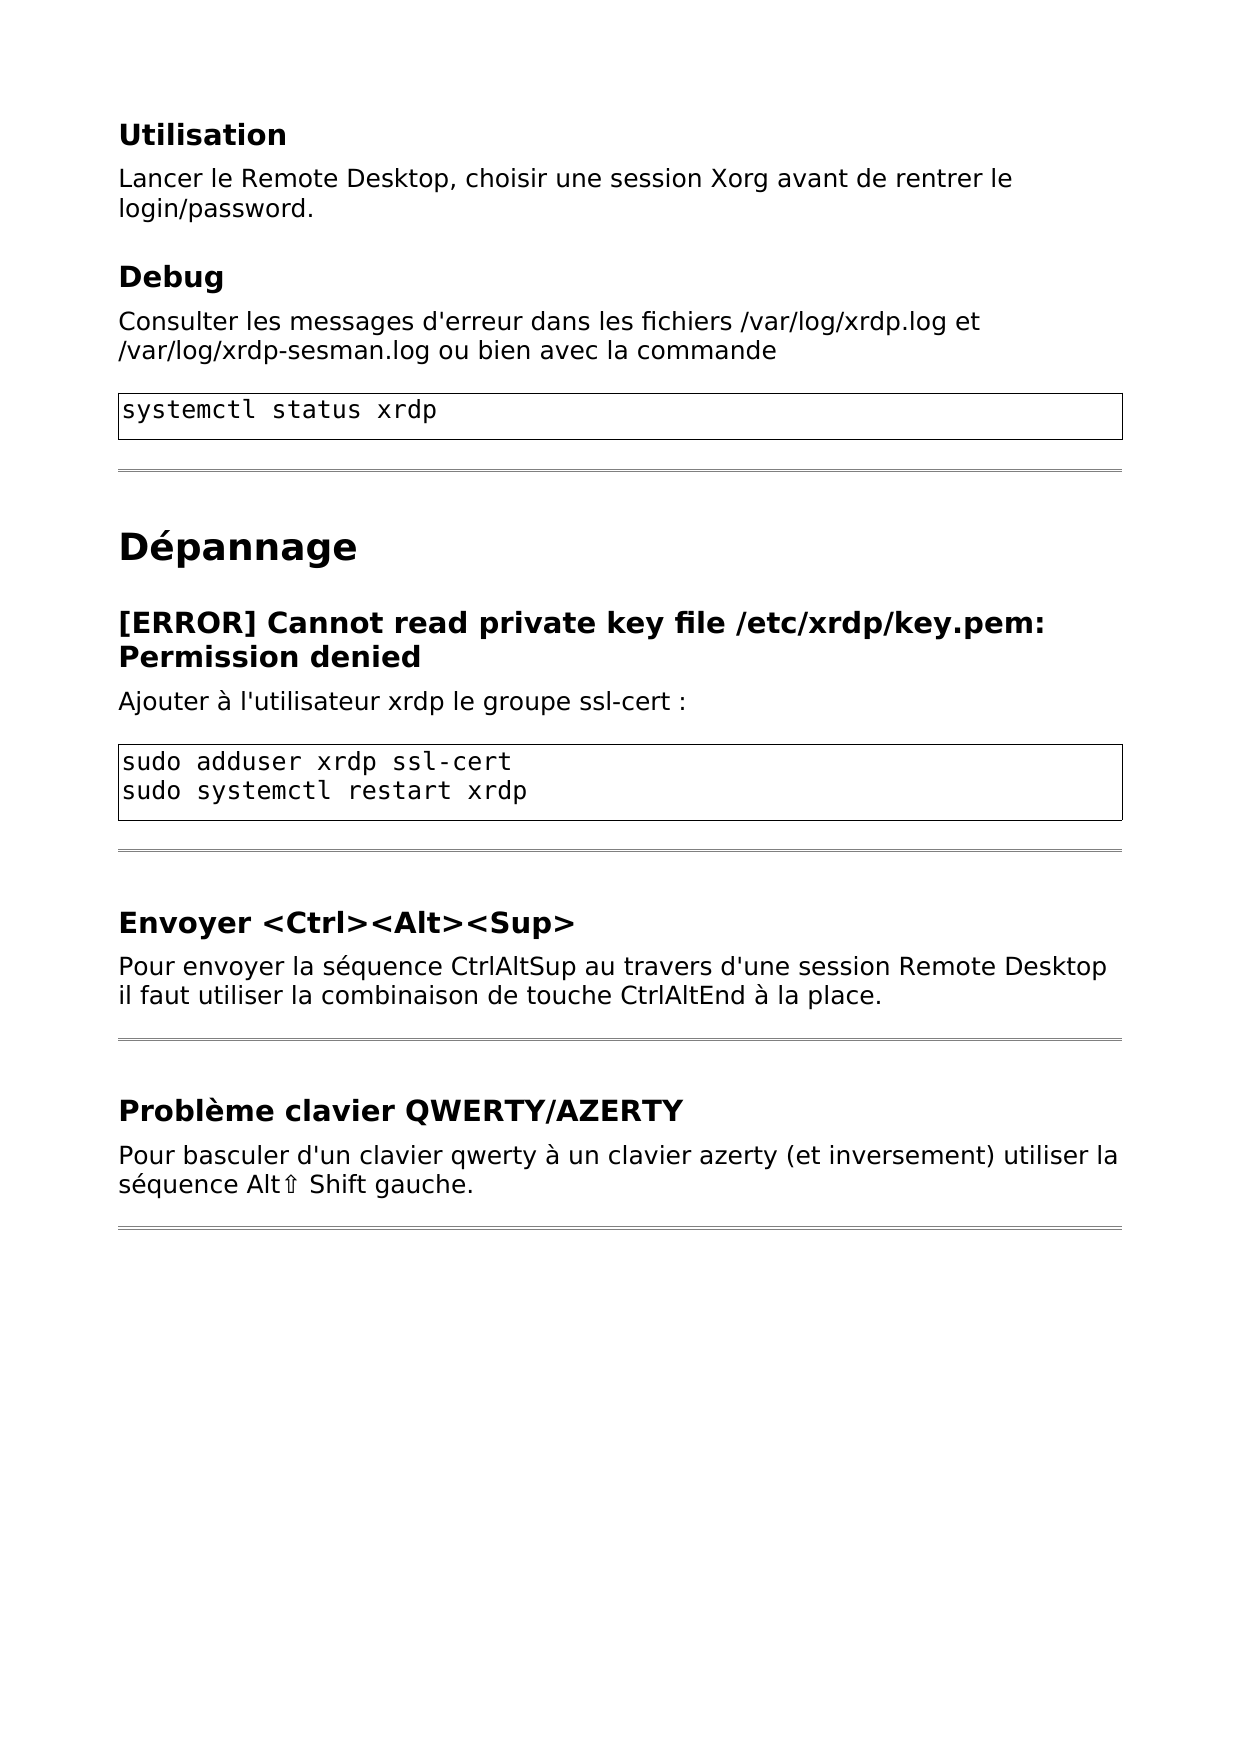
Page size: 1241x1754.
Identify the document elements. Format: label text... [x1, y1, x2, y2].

text Consulter les messages d'erreur dans les fichiers /var/log/xrdp.log et /var/log/xrdp-sesman.log ou bien avec la commande [118, 307, 1122, 365]
subtitle Envoyer <Ctrl><Alt><Sup> [118, 906, 1122, 940]
subtitle Dépannage [118, 526, 1122, 569]
text Pour envoyer la séquence CtrlAltSup au travers d'une session Remote Desktop il faut utiliser la combinaison de touche CtrlAltEnd à la place. [118, 952, 1122, 1011]
subtitle Problème clavier QWERTY/AZERTY [118, 1094, 1122, 1128]
subtitle Debug [118, 260, 1122, 294]
text Ajouter à l'utilisateur xrdp le groupe ssl-cert : [118, 687, 1122, 716]
text Pour basculer d'un clavier qwerty à un clavier azerty (et inversement) utiliser la séquence Alt⇧ Shift gauche. [118, 1141, 1122, 1199]
subtitle [ERROR] Cannot read private key file /etc/xrdp/key.pem: Permission denied [118, 607, 1122, 675]
table_header systemctl status xrdp [119, 394, 1122, 439]
text Lancer le Remote Desktop, choisir une session Xorg avant de rentrer le login/password. [118, 164, 1122, 223]
table_header sudo adduser xrdp ssl-cert sudo systemctl restart xrdp [119, 745, 1122, 820]
subtitle Utilisation [118, 118, 1122, 152]
